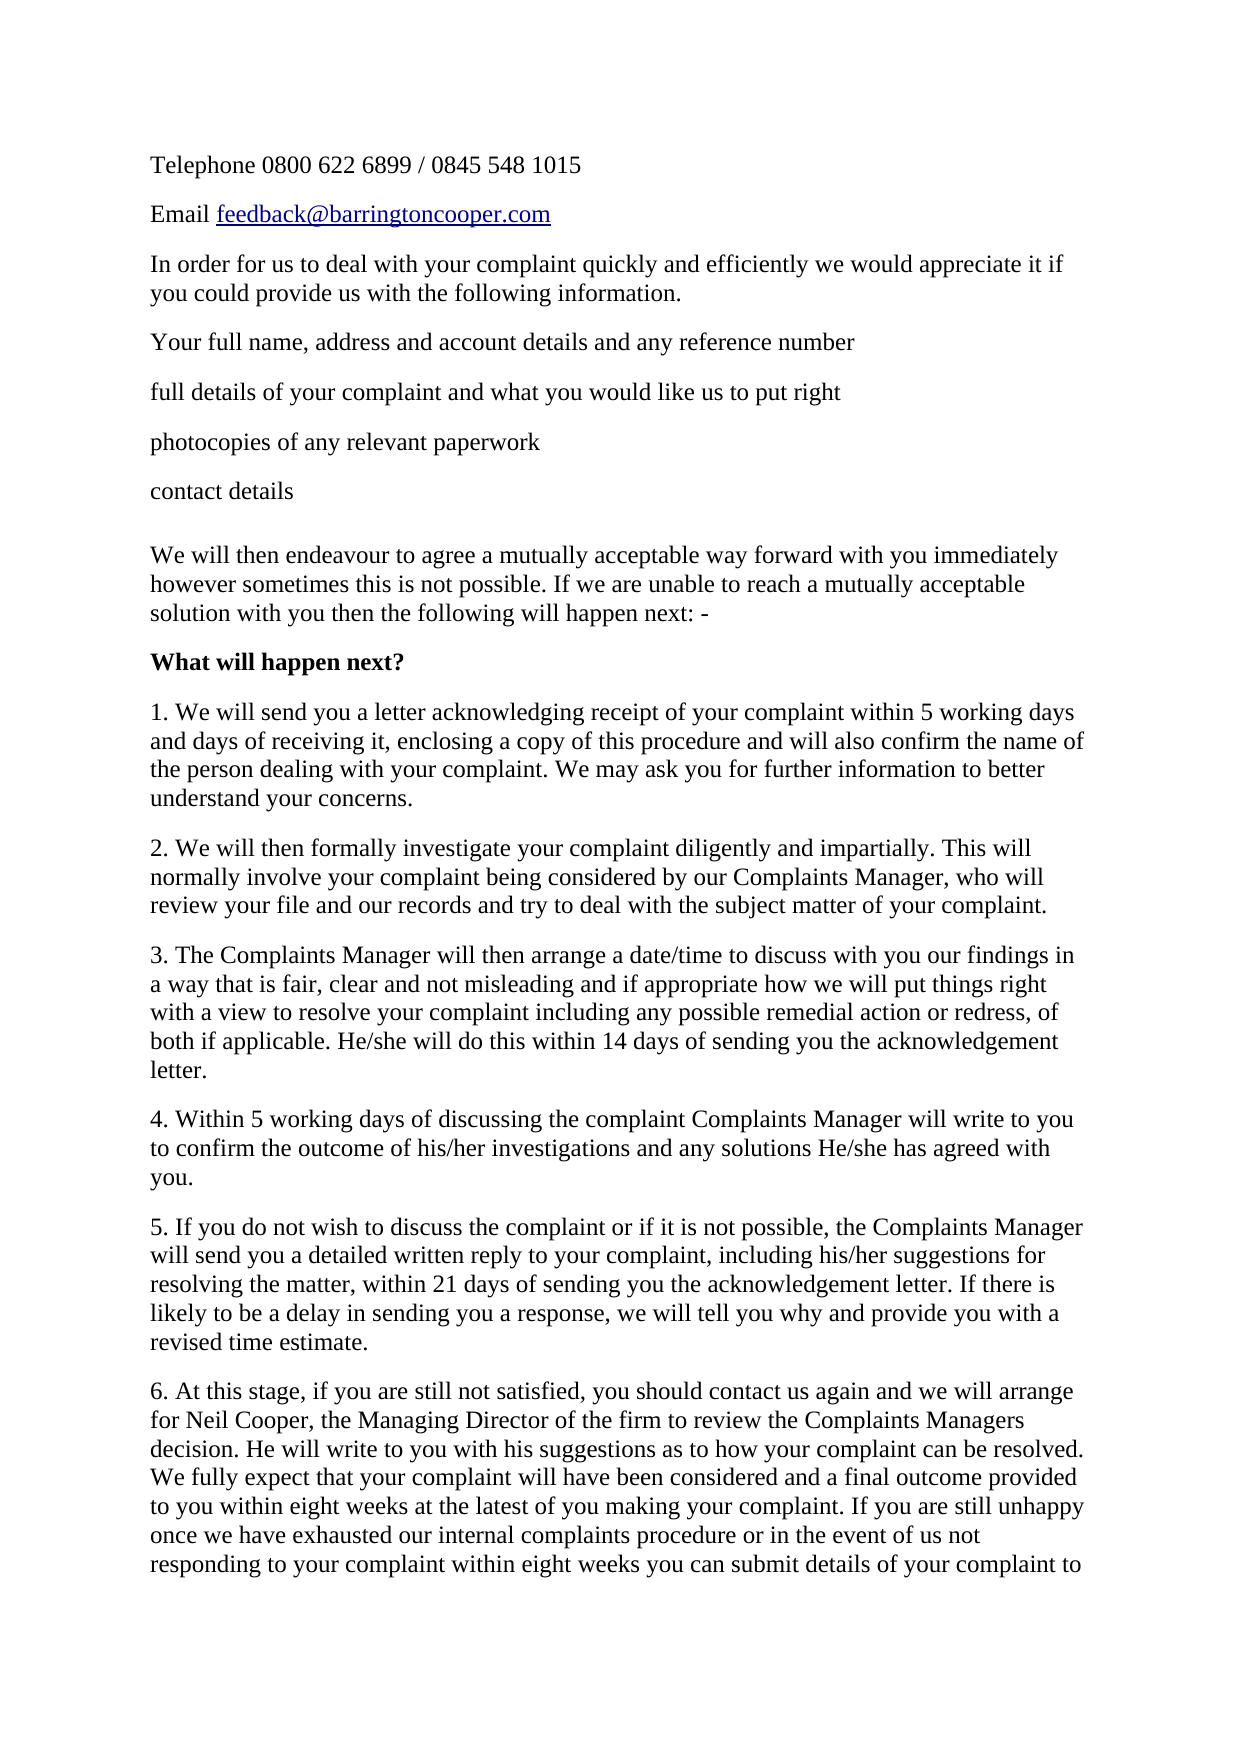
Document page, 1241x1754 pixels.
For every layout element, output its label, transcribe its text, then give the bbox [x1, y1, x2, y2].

text full details of your complaint and what you would like us to put right [150, 377, 1090, 406]
text In order for us to deal with your complaint quickly and efficiently we would appreciate it if you could provide us with the following information. [150, 249, 1090, 307]
text We will then endeavour to agree a mutually acceptable way forward with you immediately however sometimes this is not possible. If we are unable to reach a mutually acceptable solution with you then the following will happen next: - [150, 540, 1090, 627]
text contact details [150, 476, 1090, 505]
text 1. We will send you a letter acknowledging receipt of your complaint within 5 working days and days of receiving it, enclosing a copy of this procedure and will also confirm the name of the person dealing with your complaint. We may ask you for further information to better understand your concerns. [150, 697, 1090, 812]
text photocopies of any relevant paperwork [150, 427, 1090, 455]
text Your full name, address and account details and any reference number [150, 327, 1090, 356]
text 3. The Complaints Manager will then arrange a date/time to discuss with you our findings in a way that is fair, clear and not misleading and if appropriate how we will put things right with a view to resolve your complaint including any possible remedial action or redress, of both if applicable. He/she will do this within 14 days of sending you the acknowledgement letter. [150, 940, 1090, 1084]
text 5. If you do not wish to discuss the complaint or if it is not possible, the Complaints Manager will send you a detailed written reply to your complaint, including his/her suggestions for resolving the matter, within 21 days of sending you the acknowledgement letter. If there is likely to be a delay in sending you a response, we will tell you why and provide you with a revised time estimate. [150, 1212, 1090, 1355]
text 2. We will then formally investigate your complaint diligently and impartially. This will normally involve your complaint being considered by our Complaints Manager, who will review your file and our records and try to deal with the subject matter of your complaint. [150, 833, 1090, 919]
text What will happen next? [150, 647, 1090, 676]
text Telephone 0800 622 6899 / 0845 548 1015 [150, 150, 1090, 179]
text 4. Within 5 working days of discussing the complaint Complaints Manager will write to you to confirm the outcome of his/her investigations and any solutions He/she has agreed with you. [150, 1104, 1090, 1191]
text 6. At this stage, if you are still not satisfied, you should contact us again and we will arrange for Neil Cooper, the Managing Director of the firm to review the Complaints Managers decision. He will write to you with his suggestions as to how your complaint can be resolved. We fully expect that your complaint will have been considered and a final outcome provided to you within eight weeks at the latest of you making your complaint. If you are still unhappy once we have exhausted our internal complaints procedure or in the event of us not responding to your complaint within eight weeks you can submit details of your complaint to [150, 1376, 1090, 1577]
text Email feedback@barringtoncooper.com [150, 199, 1090, 228]
